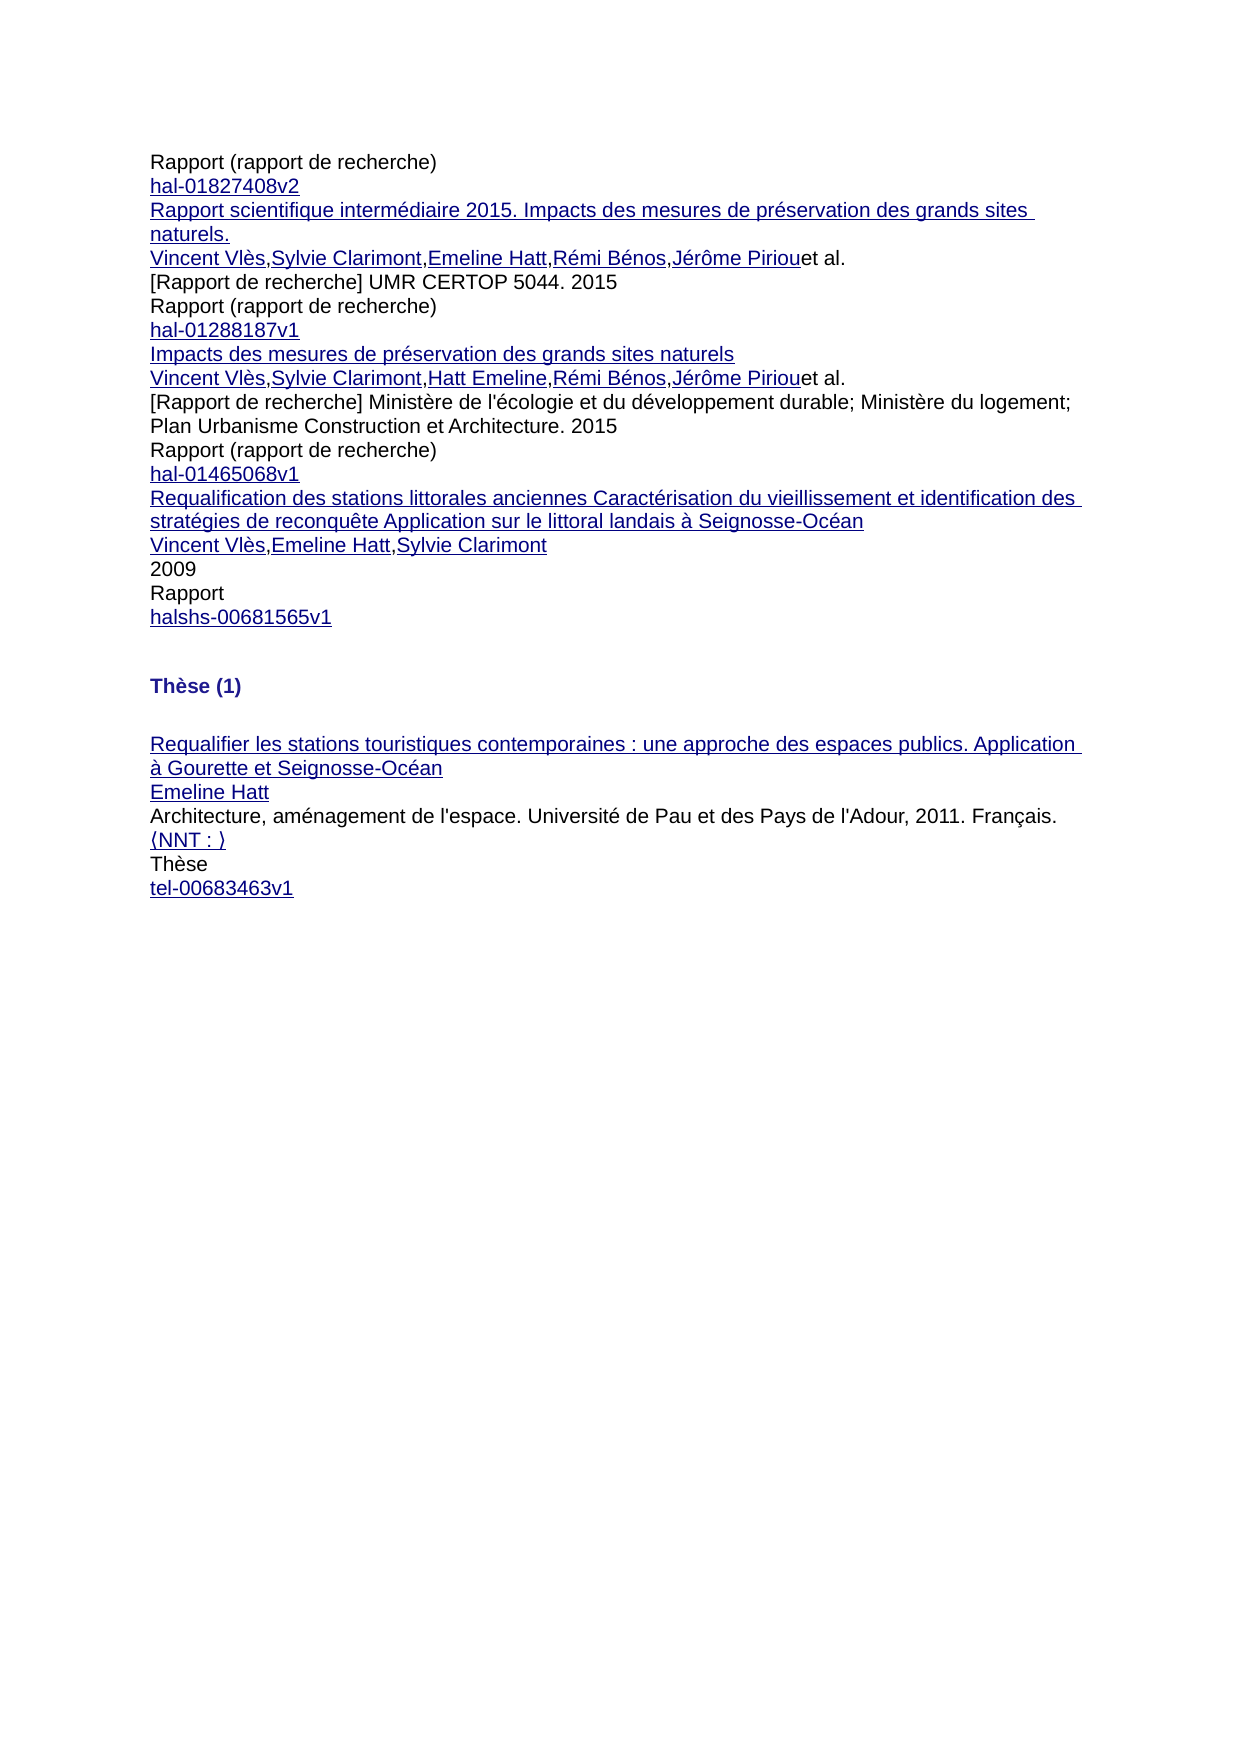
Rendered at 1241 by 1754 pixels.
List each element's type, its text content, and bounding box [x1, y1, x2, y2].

table_header Requalifier les stations touristiques contemporaines : une approche des espaces publics. Application à Gourette et Seignosse-Océan Emeline Hatt Architecture, aménagement de l'espace. Université de Pau et des Pays de l'Adour, 2011. Français. ⟨NNT : ⟩ Thèse tel-00683463v1 [150, 732, 1090, 900]
table_cell Impacts des mesures de préservation des grands sites naturels Vincent Vlès,Sylvie Clarimont,Hatt Emeline,Rémi Bénos,Jérôme Piriouet al. [Rapport de recherche] Ministère de l'écologie et du développement durable; Ministère du logement; Plan Urbanisme Construction et Architecture. 2015 Rapport (rapport de recherche) hal-01465068v1 [150, 342, 1090, 485]
table_cell Requalification des stations littorales anciennes Caractérisation du vieillissement et identification des stratégies de reconquête Application sur le littoral landais à Seignosse-Océan Vincent Vlès,Emeline Hatt,Sylvie Clarimont 2009 Rapport halshs-00681565v1 [150, 485, 1090, 629]
subtitle Thèse (1) [150, 674, 1090, 698]
table_cell Rapport scientifique intermédiaire 2015. Impacts des mesures de préservation des grands sites naturels. Vincent Vlès,Sylvie Clarimont,Emeline Hatt,Rémi Bénos,Jérôme Piriouet al. [Rapport de recherche] UMR CERTOP 5044. 2015 Rapport (rapport de recherche) hal-01288187v1 [150, 198, 1090, 342]
table_cell Rapport (rapport de recherche) hal-01827408v2 [150, 150, 1090, 198]
